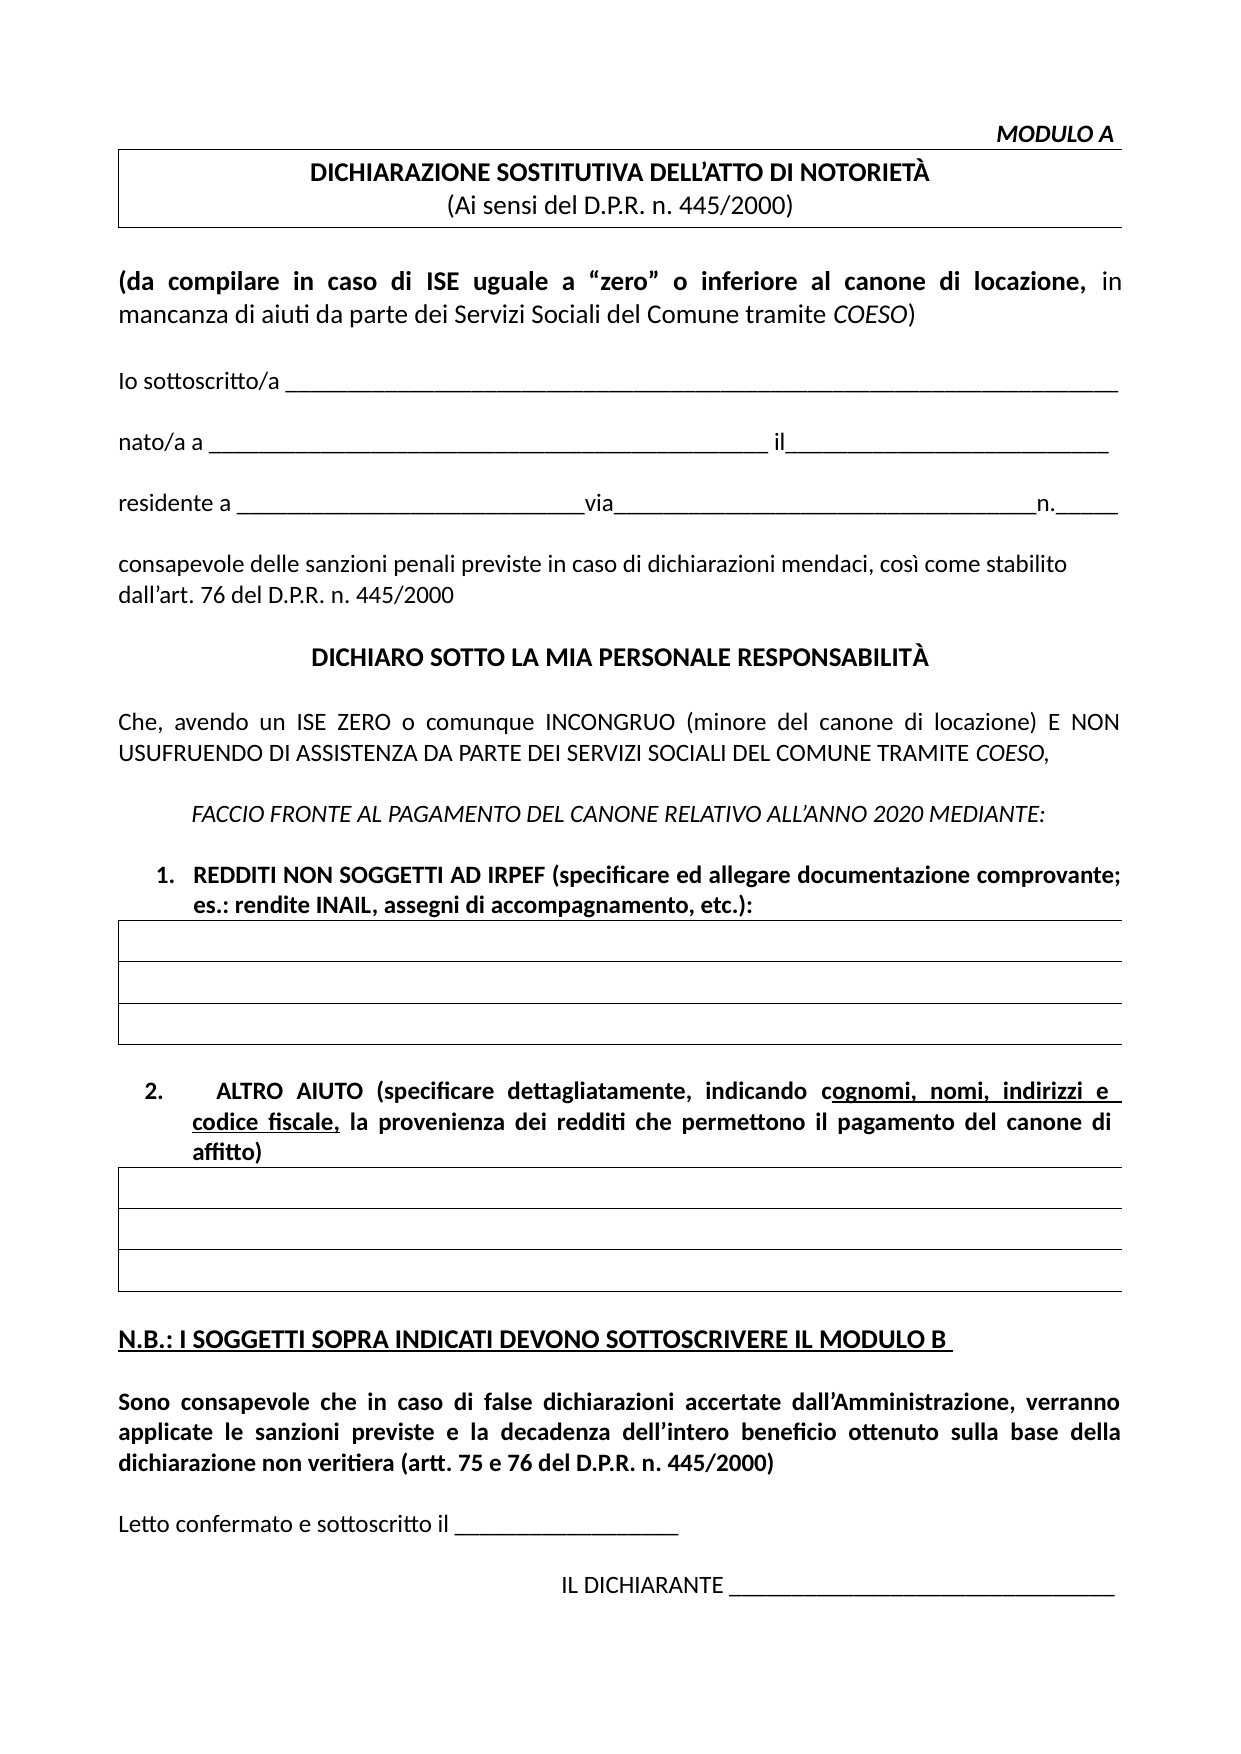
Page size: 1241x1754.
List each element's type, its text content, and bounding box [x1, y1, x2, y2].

text MODULO A [118, 118, 1122, 149]
table_cell [119, 1209, 1122, 1249]
text Che, avendo un ISE ZERO o comunque INCONGRUO (minore del canone di locazione) E NON USUFRUENDO DI ASSISTENZA DA PARTE DEI SERVIZI SOCIALI DEL COMUNE TRAMITE COESO, [118, 706, 1122, 767]
text DICHIARO SOTTO LA MIA PERSONALE RESPONSABILITÀ [118, 640, 1122, 673]
text FACCIO FRONTE AL PAGAMENTO DEL CANONE RELATIVO ALL’ANNO 2020 MEDIANTE: [118, 798, 1122, 828]
text Sono consapevole che in caso di false dichiarazioni accertate dall’Amministrazione, verranno applicate le sanzioni previste e la decadenza dell’intero beneficio ottenuto sulla base della dichiarazione non veritiera (artt. 75 e 76 del D.P.R. n. 445/2000) [118, 1386, 1122, 1477]
text Letto confermato e sottoscritto il __________________ [118, 1508, 1122, 1538]
text residente a ____________________________via__________________________________n._____ [118, 488, 1122, 518]
text Io sottoscritto/a ___________________________________________________________________ [118, 366, 1122, 396]
list REDDITI NON SOGGETTI AD IRPEF (specificare ed allegare documentazione comprovante; es.: rendite INAIL, assegni di accompagnamento, etc.): [156, 859, 1122, 920]
table_cell [119, 1250, 1122, 1291]
text N.B.: I SOGGETTI SOPRA INDICATI DEVONO SOTTOSCRIVERE IL MODULO B [118, 1322, 1122, 1355]
table_header DICHIARAZIONE SOSTITUTIVA DELL’ATTO DI NOTORIETÀ (Ai sensi del D.P.R. n. 445/2000) [119, 150, 1122, 227]
table_header [119, 921, 1122, 961]
table_header [119, 1168, 1122, 1208]
table_cell [119, 962, 1122, 1002]
text 2. ALTRO AIUTO (specificare dettagliatamente, indicando cognomi, nomi, indirizzi e codice fiscale, la provenienza dei redditi che permettono il pagamento del canone di affitto) [118, 1075, 1122, 1167]
table_cell [119, 1004, 1122, 1044]
text IL DICHIARANTE _______________________________ [118, 1569, 1122, 1599]
text (da compilare in caso di ISE uguale a “zero” o inferiore al canone di locazione, in mancanza di aiuti da parte dei Servizi Sociali del Comune tramite COESO) [118, 264, 1122, 330]
text nato/a a _____________________________________________ il__________________________ [118, 427, 1122, 457]
text consapevole delle sanzioni penali previste in caso di dichiarazioni mendaci, così come stabilito dall’art. 76 del D.P.R. n. 445/2000 [118, 549, 1122, 610]
